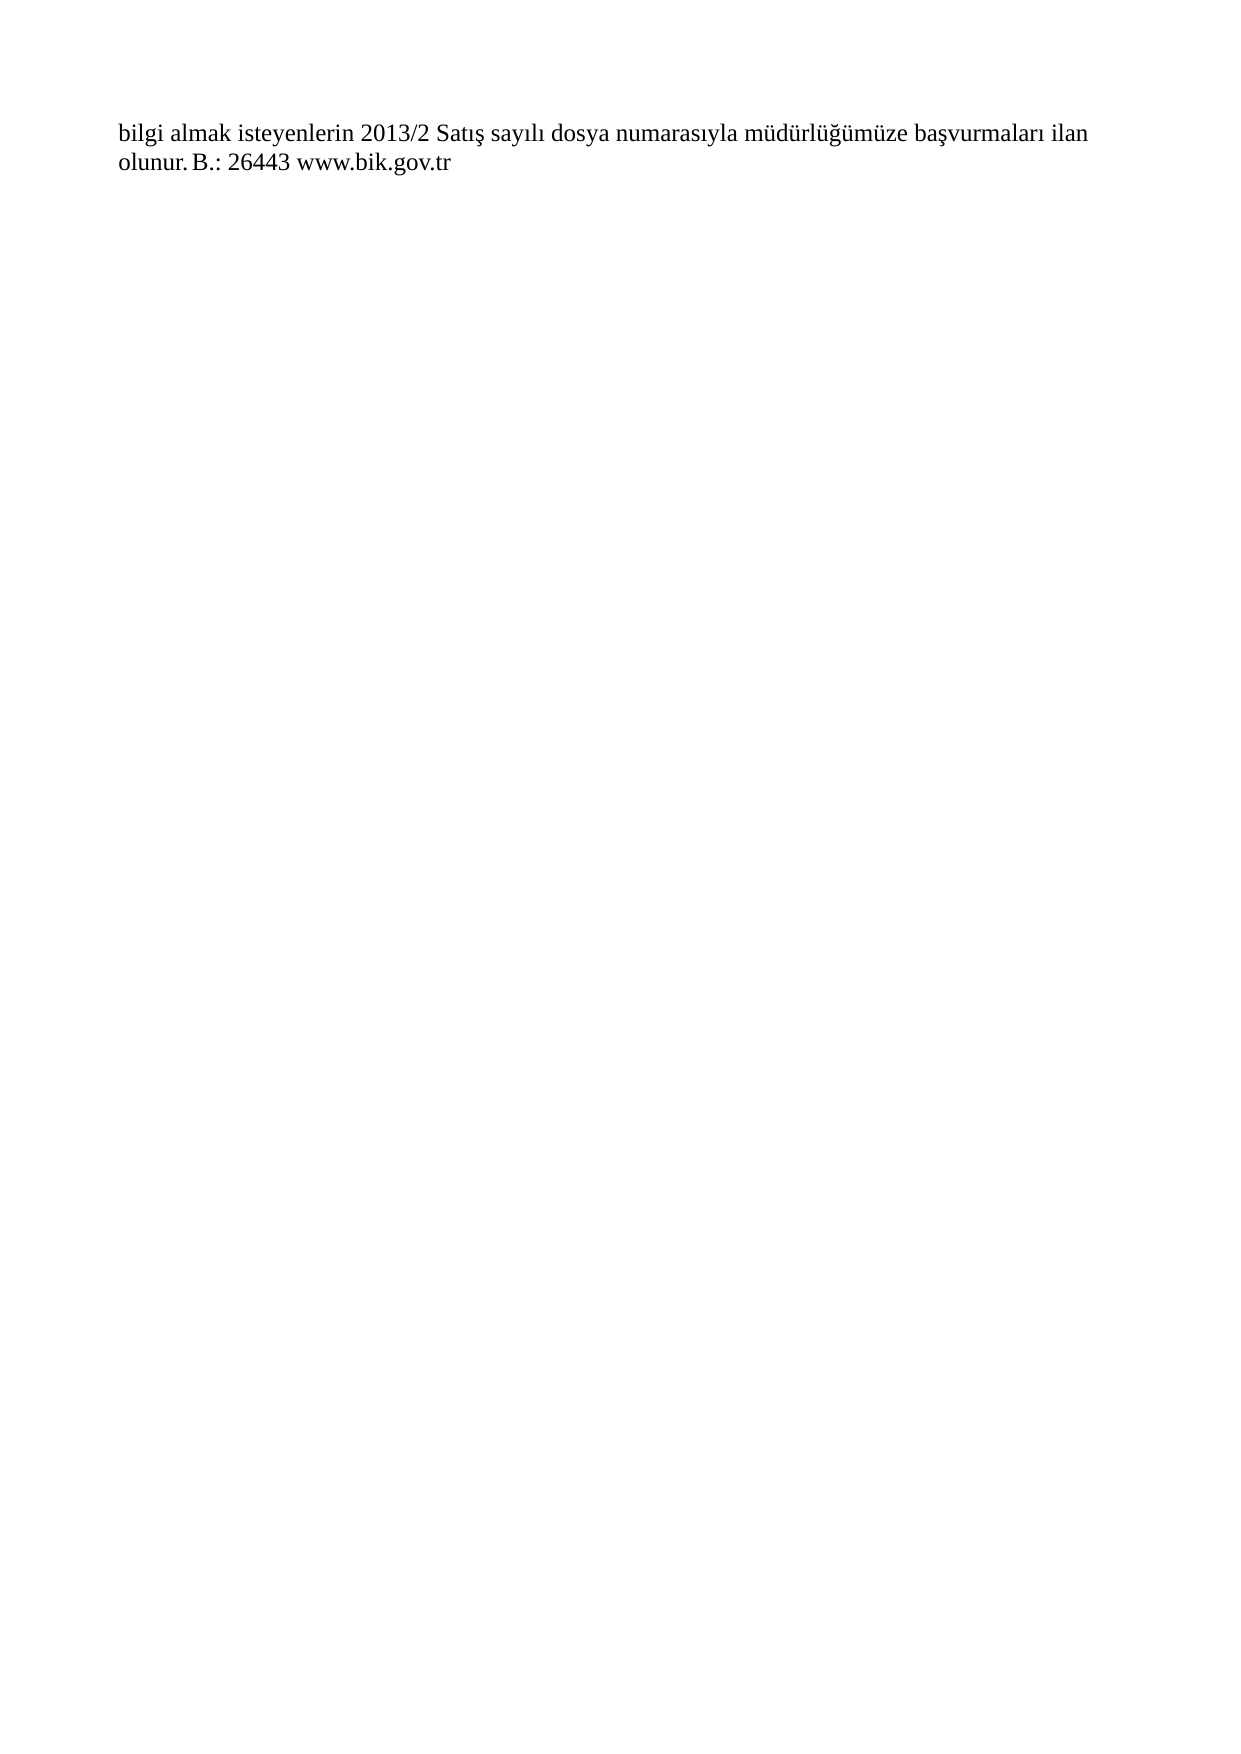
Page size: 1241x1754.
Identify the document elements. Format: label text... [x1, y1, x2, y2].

text bilgi almak isteyenlerin 2013/2 Satış sayılı dosya numarasıyla müdürlüğümüze başvurmaları ilan olunur. B.: 26443 www.bik.gov.tr [118, 118, 1122, 176]
